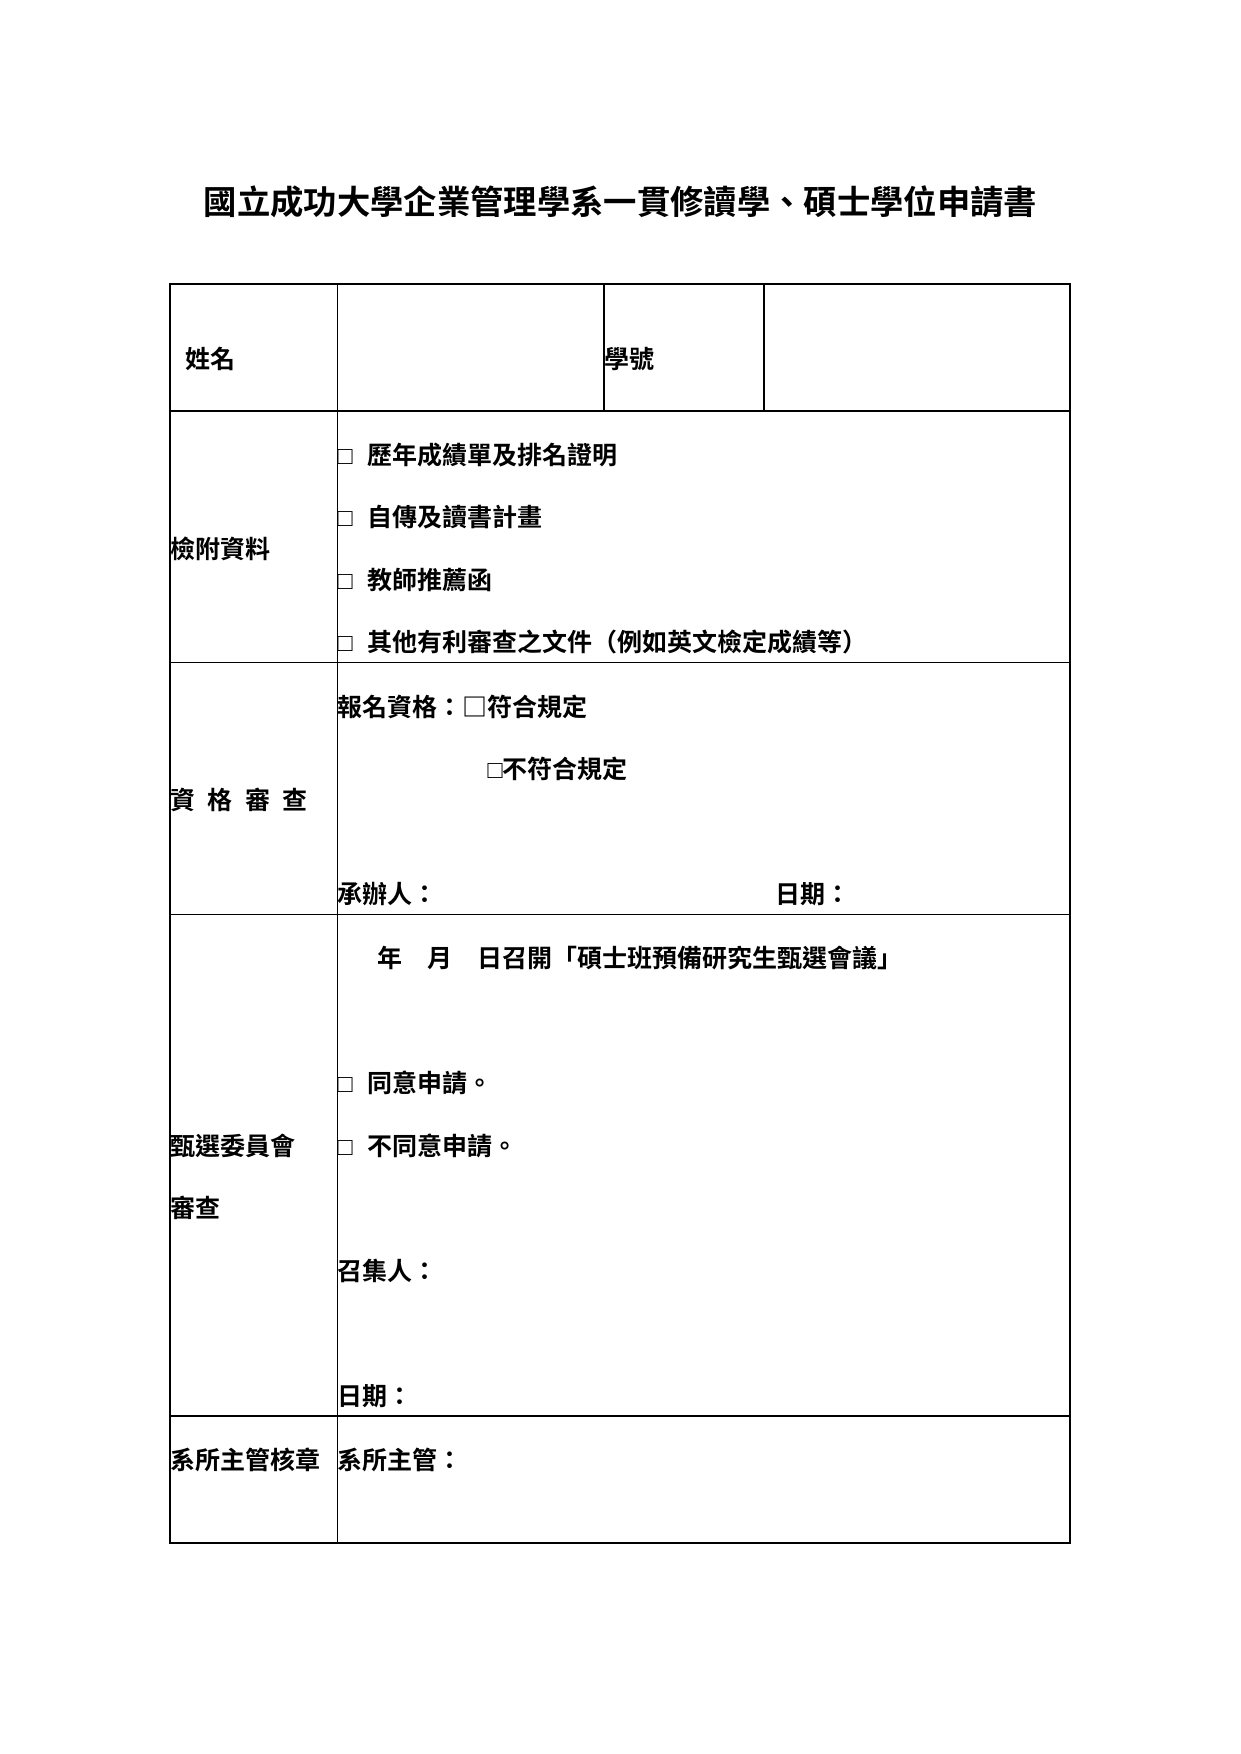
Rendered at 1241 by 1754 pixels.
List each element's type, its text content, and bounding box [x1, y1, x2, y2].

table_cell 報名資格：□符合規定 □不符合規定 承辦人： 日期： [338, 663, 1069, 913]
table_cell 年 月 日召開「碩士班預備研究生甄選會議」 □ 同意申請。 □ 不同意申請。 召集人： 日期： [338, 915, 1069, 1415]
table_cell □ 歷年成績單及排名證明 □ 自傳及讀書計畫 □ 教師推薦函 □ 其他有利審查之文件（例如英文檢定成績等） [338, 412, 1069, 662]
table_cell 檢附資料 [171, 412, 337, 662]
table_header [765, 285, 1069, 410]
table_header 姓名 [171, 285, 337, 410]
table_header [338, 285, 603, 410]
table_cell 系所主管核章 [171, 1417, 337, 1542]
table_cell 資 格 審 查 [171, 663, 337, 913]
table_cell 系所主管： [338, 1417, 1069, 1542]
text 國立成功大學企業管理學系一貫修讀學、碩士學位申請書 [148, 158, 1092, 221]
table_cell 甄選委員會 審查 [171, 915, 337, 1415]
table_header 學號 [605, 285, 763, 410]
